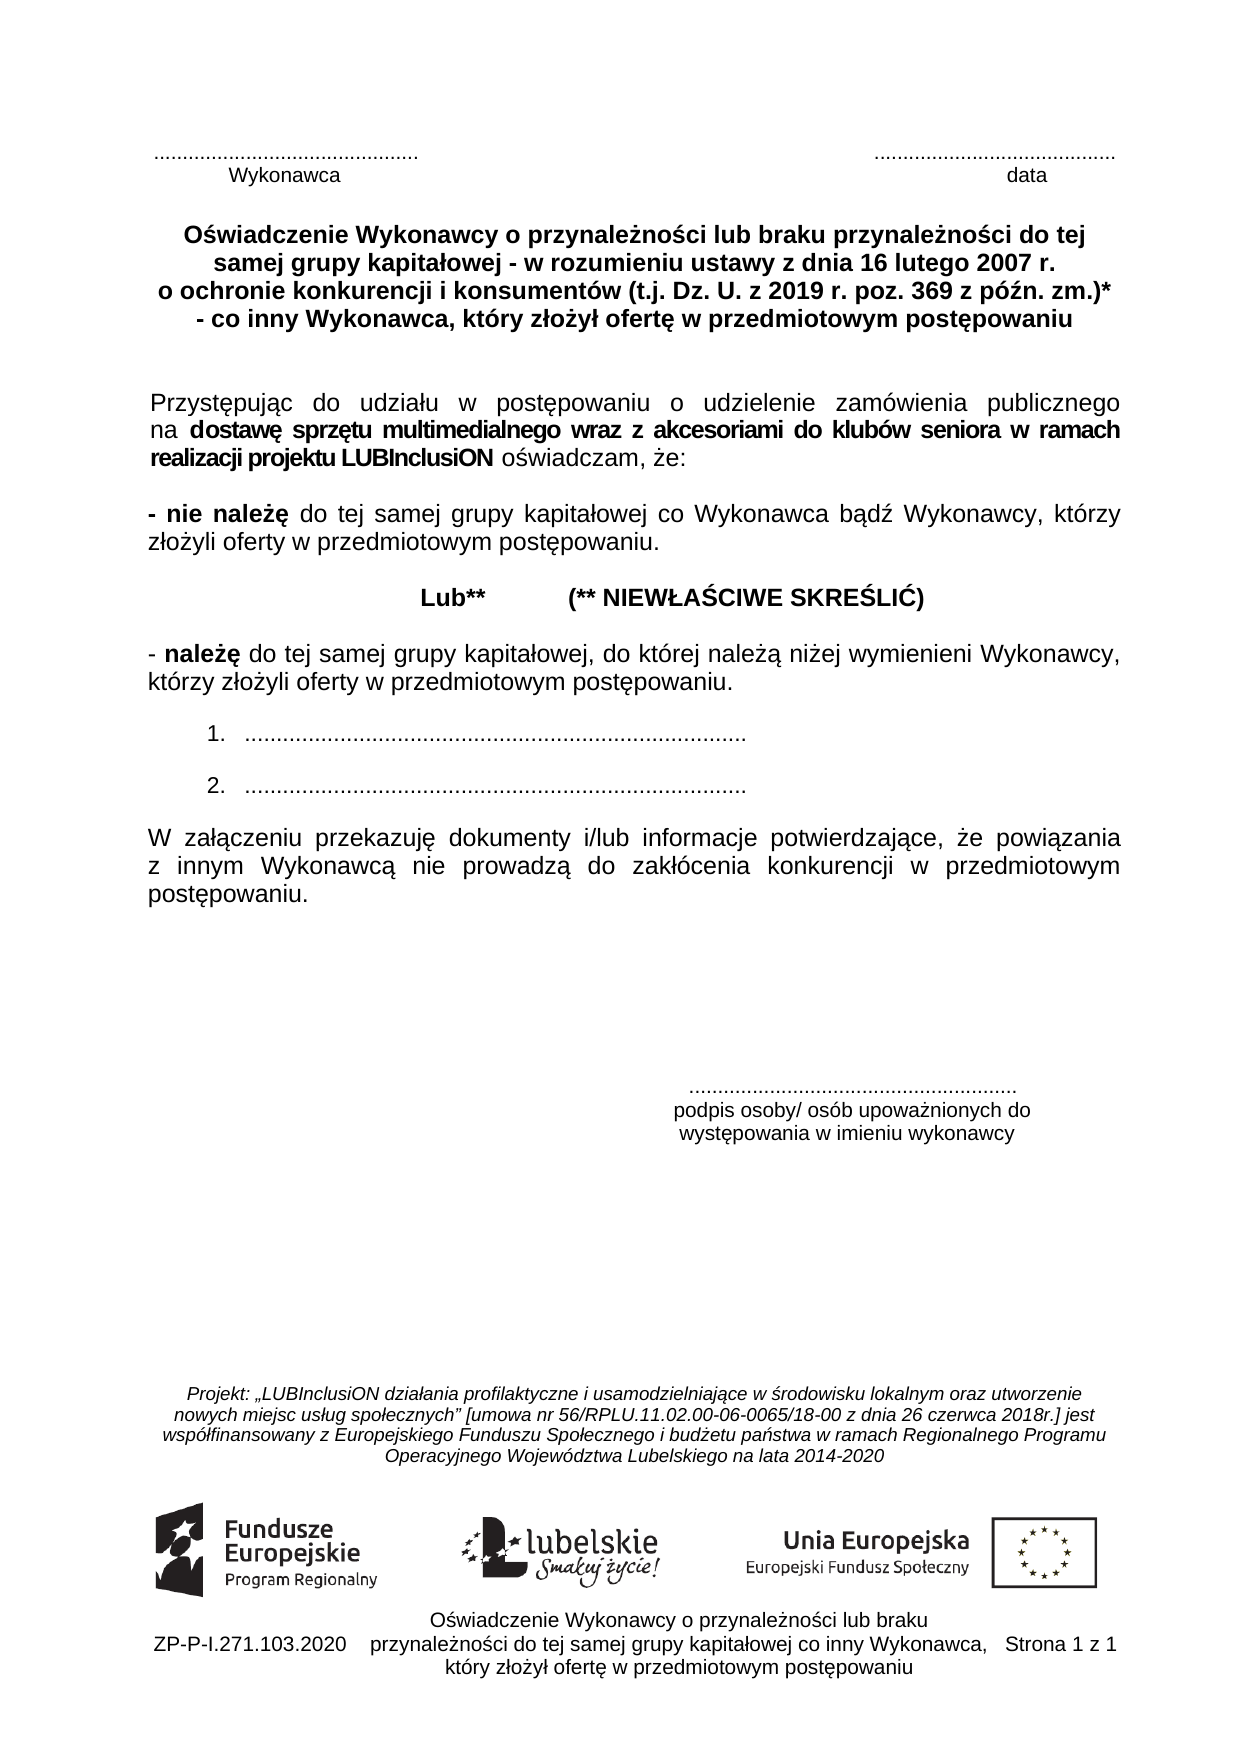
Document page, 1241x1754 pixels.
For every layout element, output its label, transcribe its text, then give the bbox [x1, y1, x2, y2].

text Przystępując do udziału w postępowaniu o udzielenie zamówienia publicznego na dostawę sprzętu multimedialnego wraz z akcesoriami do klubów seniora w ramach realizacji projektu LUBInclusiON oświadczam, że: [150, 388, 1122, 472]
list Lub** (** NIEWŁAŚCIWE SKREŚLIĆ) [185, 584, 1122, 612]
list ............................................................................... [207, 772, 1122, 798]
text W załączeniu przekazuję dokumenty i/lub informacje potwierdzające, że powiązania z innym Wykonawcą nie prowadzą do zakłócenia konkurencji w przedmiotowym postępowaniu. [148, 824, 1122, 907]
text - co inny Wykonawca, który złożył ofertę w przedmiotowym postępowaniu [148, 305, 1122, 333]
text występowania w imieniu wykonawcy [148, 1121, 1122, 1144]
text - nie należę do tej samej grupy kapitałowej co Wykonawca bądź Wykonawcy, którzy złożyli oferty w przedmiotowym postępowaniu. [148, 500, 1122, 556]
table_header .............................................. Wykonawca [148, 135, 635, 193]
text podpis osoby/ osób upoważnionych do [148, 1098, 1122, 1121]
table_header .......................................... data [635, 135, 1122, 193]
text Oświadczenie Wykonawcy o przynależności lub braku przynależności do tej samej grupy kapitałowej - w rozumieniu ustawy z dnia 16 lutego 2007 r. o ochronie konkurencji i konsumentów (t.j. Dz. U. z 2019 r. poz. 369 z późn. zm.)* [148, 221, 1122, 305]
text - należę do tej samej grupy kapitałowej, do której należą niżej wymienieni Wykonawcy, którzy złożyli oferty w przedmiotowym postępowaniu. [148, 640, 1122, 696]
picture [153, 1501, 1098, 1598]
text ......................................................... [148, 1075, 1122, 1098]
list ............................................................................... [207, 721, 1122, 747]
